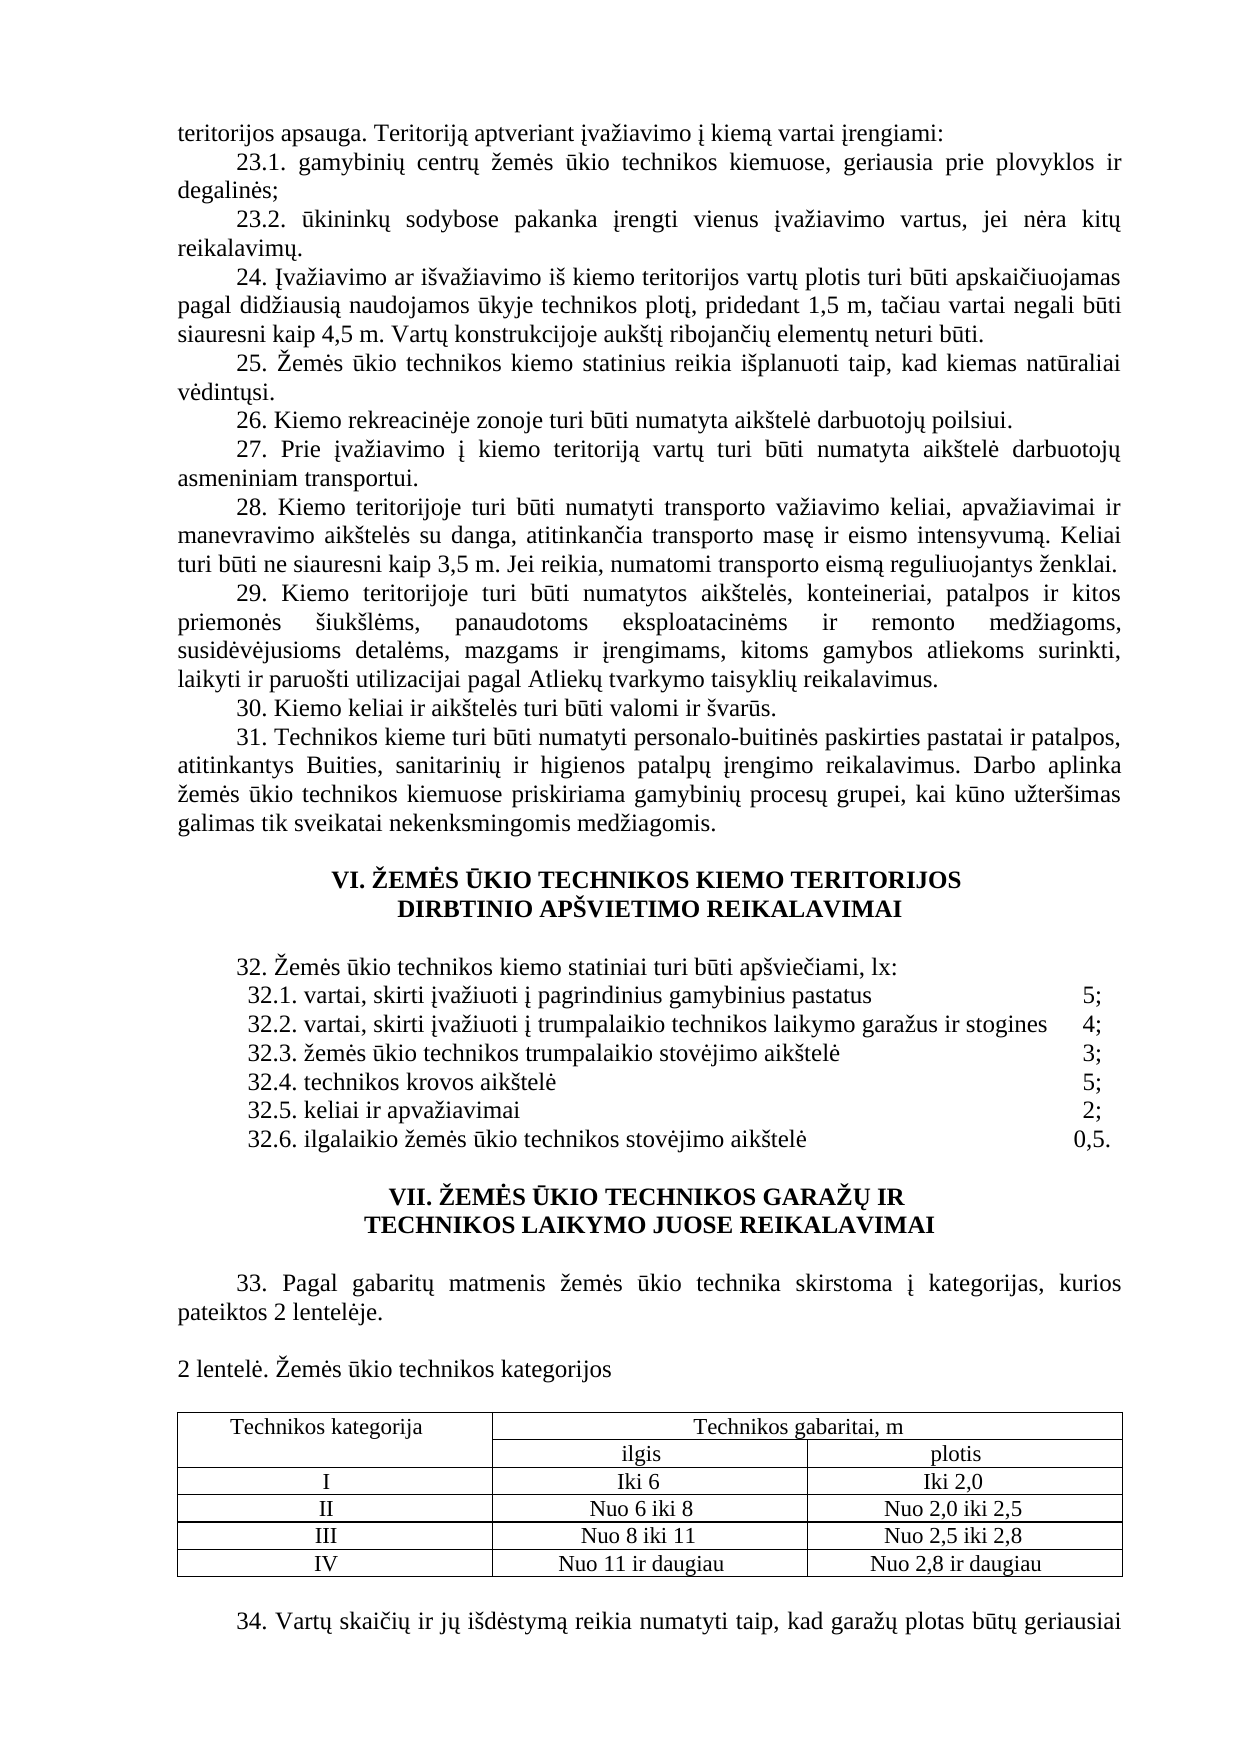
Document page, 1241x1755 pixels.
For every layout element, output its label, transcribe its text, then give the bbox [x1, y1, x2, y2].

table_cell Iki 2,0 [808, 1468, 1122, 1494]
table_cell 32.3. žemės ūkio technikos trumpalaikio stovėjimo aikštelė [177, 1038, 1062, 1067]
text 33. Pagal gabaritų matmenis žemės ūkio technika skirstoma į kategorijas, kurios pateiktos 2 lentelėje. [177, 1268, 1122, 1326]
table_cell 4; [1062, 1009, 1122, 1038]
table_cell Nuo 8 iki 11 [493, 1523, 807, 1549]
table_cell 5; [1062, 1067, 1122, 1096]
table_cell 32.6. ilgalaikio žemės ūkio technikos stovėjimo aikštelė [177, 1124, 1062, 1153]
table_header 5; [1062, 981, 1122, 1009]
text 25. Žemės ūkio technikos kiemo statinius reikia išplanuoti taip, kad kiemas natūraliai vėdintųsi. [177, 348, 1122, 406]
table_cell 3; [1062, 1038, 1122, 1067]
table_header 32.1. vartai, skirti įvažiuoti į pagrindinius gamybinius pastatus [177, 981, 1062, 1009]
text 32. Žemės ūkio technikos kiemo statiniai turi būti apšviečiami, lx: [177, 952, 1122, 981]
text 34. Vartų skaičių ir jų išdėstymą reikia numatyti taip, kad garažų plotas būtų geriausiai [177, 1606, 1122, 1635]
table_cell 32.2. vartai, skirti įvažiuoti į trumpalaikio technikos laikymo garažus ir stogines [177, 1009, 1062, 1038]
text 28. Kiemo teritorijoje turi būti numatyti transporto važiavimo keliai, apvažiavimai ir manevravimo aikštelės su danga, atitinkančia transporto masę ir eismo intensyvumą. Keliai turi būti ne siauresni kaip 3,5 m. Jei reikia, numatomi transporto eismą reguliuojantys ženklai. [177, 492, 1122, 578]
table_cell Nuo 2,5 iki 2,8 [808, 1523, 1122, 1549]
text 27. Prie įvažiavimo į kiemo teritoriją vartų turi būti numatyta aikštelė darbuotojų asmeniniam transportui. [177, 434, 1122, 492]
table_cell plotis [808, 1440, 1122, 1467]
text 23.2. ūkininkų sodybose pakanka įrengti vienus įvažiavimo vartus, jei nėra kitų reikalavimų. [177, 204, 1122, 262]
table_cell Nuo 2,0 iki 2,5 [808, 1495, 1122, 1521]
table_cell Nuo 6 iki 8 [493, 1495, 807, 1521]
table_cell 32.5. keliai ir apvažiavimai [177, 1096, 1062, 1124]
text 30. Kiemo keliai ir aikštelės turi būti valomi ir švarūs. [177, 693, 1122, 722]
text 31. Technikos kieme turi būti numatyti personalo-buitinės paskirties pastatai ir patalpos, atitinkantys Buities, sanitarinių ir higienos patalpų įrengimo reikalavimus. Darbo aplinka žemės ūkio technikos kiemuose priskiriama gamybinių procesų grupei, kai kūno užteršimas galimas tik sveikatai nekenksmingomis medžiagomis. [177, 722, 1122, 837]
table_cell IV [178, 1550, 492, 1576]
text teritorijos apsauga. Teritoriją aptveriant įvažiavimo į kiemą vartai įrengiami: [177, 118, 1122, 147]
table_cell 32.4. technikos krovos aikštelė [177, 1067, 1062, 1096]
table_cell 0,5. [1062, 1124, 1122, 1153]
table_header Technikos kategorija [178, 1413, 492, 1467]
text 2 lentelė. Žemės ūkio technikos kategorijos [177, 1354, 1122, 1383]
text VI. ŽEMĖS ŪKIO TECHNIKOS KIEMO TERITORIJOS DIRBTINIO APŠVIETIMO REIKALAVIMAI [177, 866, 1122, 923]
table_cell Iki 6 [493, 1468, 807, 1494]
text 26. Kiemo rekreacinėje zonoje turi būti numatyta aikštelė darbuotojų poilsiui. [177, 406, 1122, 434]
text 29. Kiemo teritorijoje turi būti numatytos aikštelės, konteineriai, patalpos ir kitos priemonės šiukšlėms, panaudotoms eksploatacinėms ir remonto medžiagoms, susidėvėjusioms detalėms, mazgams ir įrengimams, kitoms gamybos atliekoms surinkti, laikyti ir paruošti utilizacijai pagal Atliekų tvarkymo taisyklių reikalavimus. [177, 578, 1122, 693]
text VII. ŽEMĖS ŪKIO TECHNIKOS GARAŽŲ IR TECHNIKOS LAIKYMO JUOSE REIKALAVIMAI [177, 1182, 1122, 1239]
table_cell II [178, 1495, 492, 1521]
table_cell ilgis [493, 1440, 807, 1467]
table_cell Nuo 2,8 ir daugiau [808, 1550, 1122, 1576]
table_header Technikos gabaritai, m [493, 1413, 1122, 1439]
text 23.1. gamybinių centrų žemės ūkio technikos kiemuose, geriausia prie plovyklos ir degalinės; [177, 147, 1122, 204]
table_cell 2; [1062, 1096, 1122, 1124]
table_cell Nuo 11 ir daugiau [493, 1550, 807, 1576]
text 24. Įvažiavimo ar išvažiavimo iš kiemo teritorijos vartų plotis turi būti apskaičiuojamas pagal didžiausią naudojamos ūkyje technikos plotį, pridedant 1,5 m, tačiau vartai negali būti siauresni kaip 4,5 m. Vartų konstrukcijoje aukštį ribojančių elementų neturi būti. [177, 262, 1122, 348]
table_cell III [178, 1523, 492, 1549]
table_cell I [178, 1468, 492, 1494]
